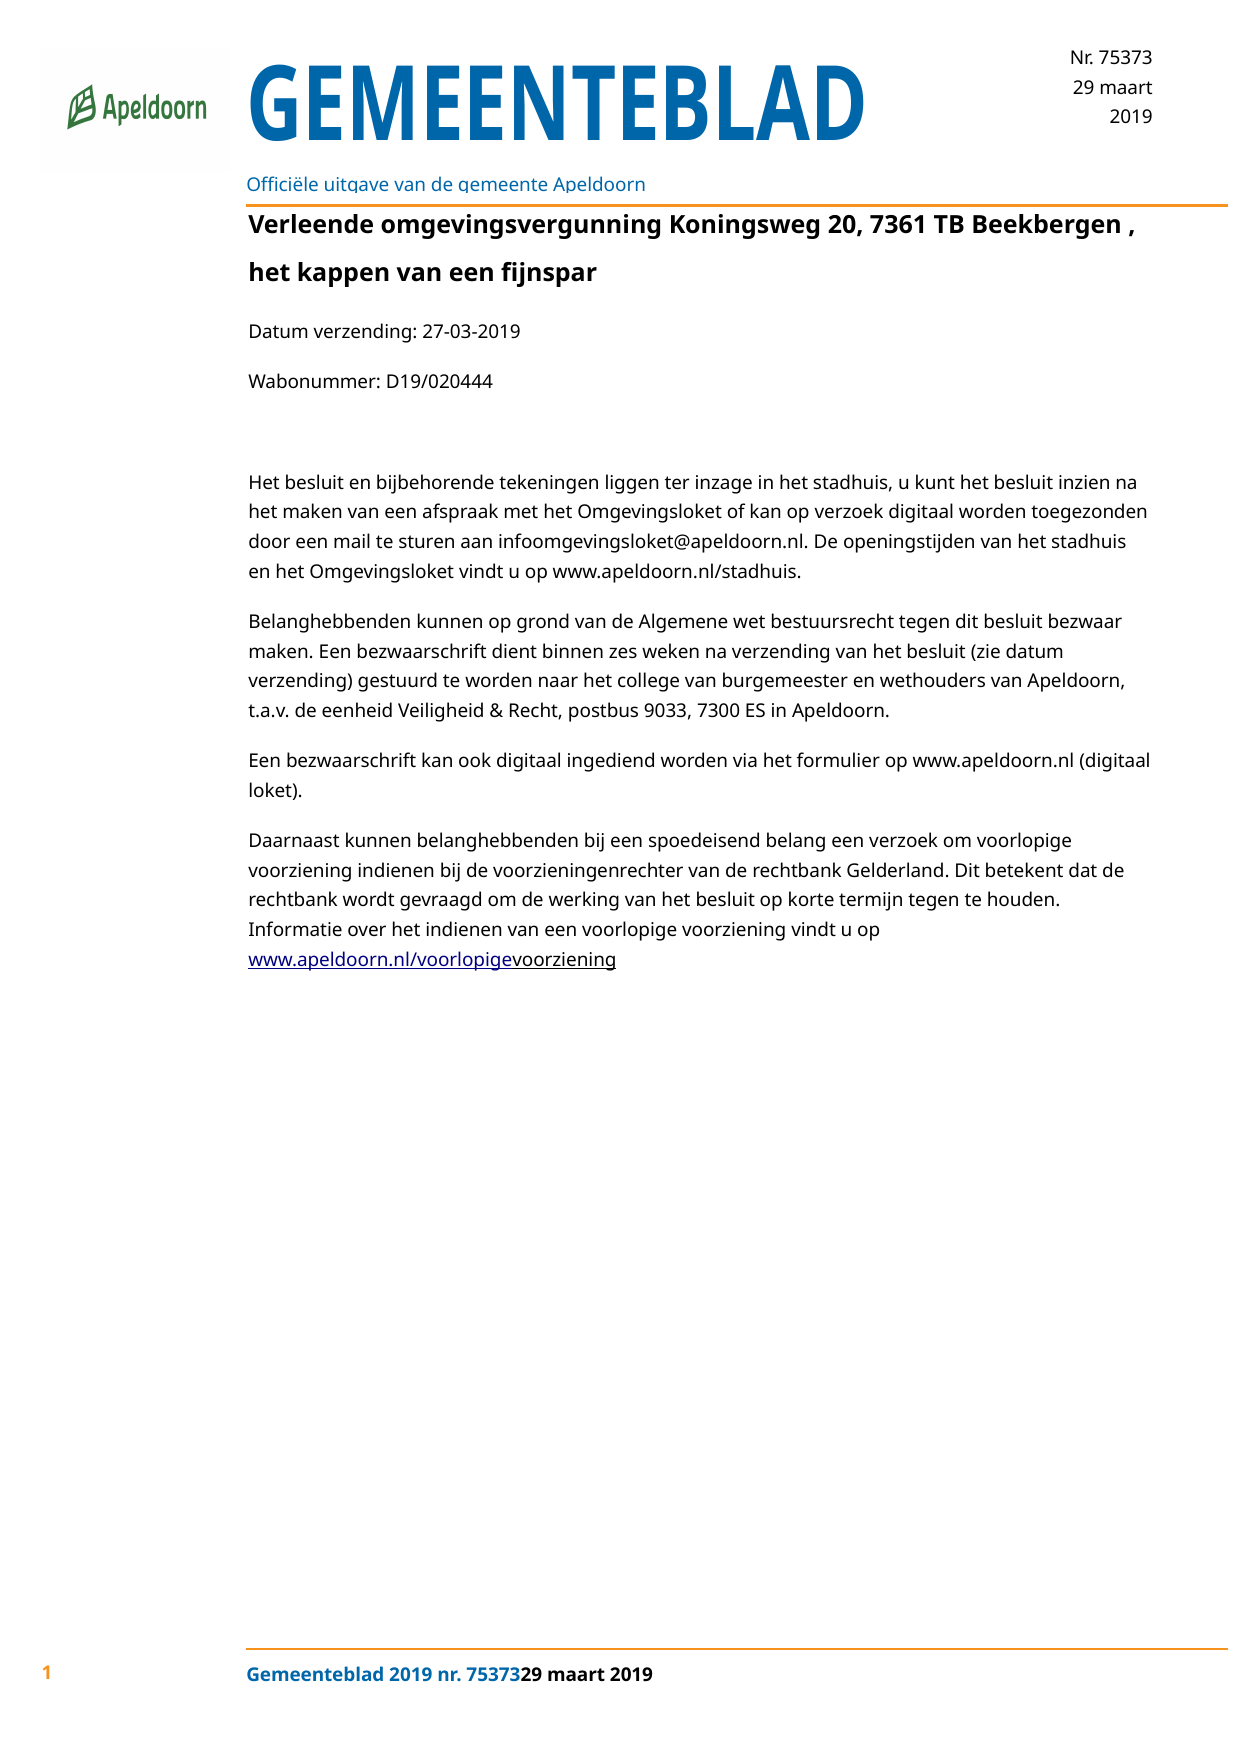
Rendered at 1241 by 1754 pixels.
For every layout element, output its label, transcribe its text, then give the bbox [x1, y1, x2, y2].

text Verleende omgevingsvergunning Koningsweg 20, 7361 TB Beekbergen , het kappen van een fijnspar [248, 207, 1152, 288]
text Een bezwaarschrift kan ook digitaal ingediend worden via het formulier op www.apeldoorn.nl (digitaal loket). [248, 747, 1152, 803]
text Wabonummer: D19/020444 [248, 368, 1152, 394]
text Datum verzending: 27-03-2019 [248, 318, 1152, 344]
picture [41, 47, 231, 172]
text Daarnaast kunnen belanghebbenden bij een spoedeisend belang een verzoek om voorlopige voorziening indienen bij de voorzieningenrechter van de rechtbank Gelderland. Dit betekent dat de rechtbank wordt gevraagd om de werking van het besluit op korte termijn tegen te houden. Informatie over het indienen van een voorlopige voorziening vindt u op www.apeldoorn.nl/voorlopigevoorziening [248, 827, 1152, 972]
text Het besluit en bijbehorende tekeningen liggen ter inzage in het stadhuis, u kunt het besluit inzien na het maken van een afspraak met het Omgevingsloket of kan op verzoek digitaal worden toegezonden door een mail te sturen aan infoomgevingsloket@apeldoorn.nl. De openingstijden van het stadhuis en het Omgevingsloket vindt u op www.apeldoorn.nl/stadhuis. [248, 469, 1152, 584]
text Belanghebbenden kunnen op grond van de Algemene wet bestuursrecht tegen dit besluit bezwaar maken. Een bezwaarschrift dient binnen zes weken na verzending van het besluit (zie datum verzending) gestuurd te worden naar het college van burgemeester en wethouders van Apeldoorn, t.a.v. de eenheid Veiligheid & Recht, postbus 9033, 7300 ES in Apeldoorn. [248, 608, 1152, 723]
